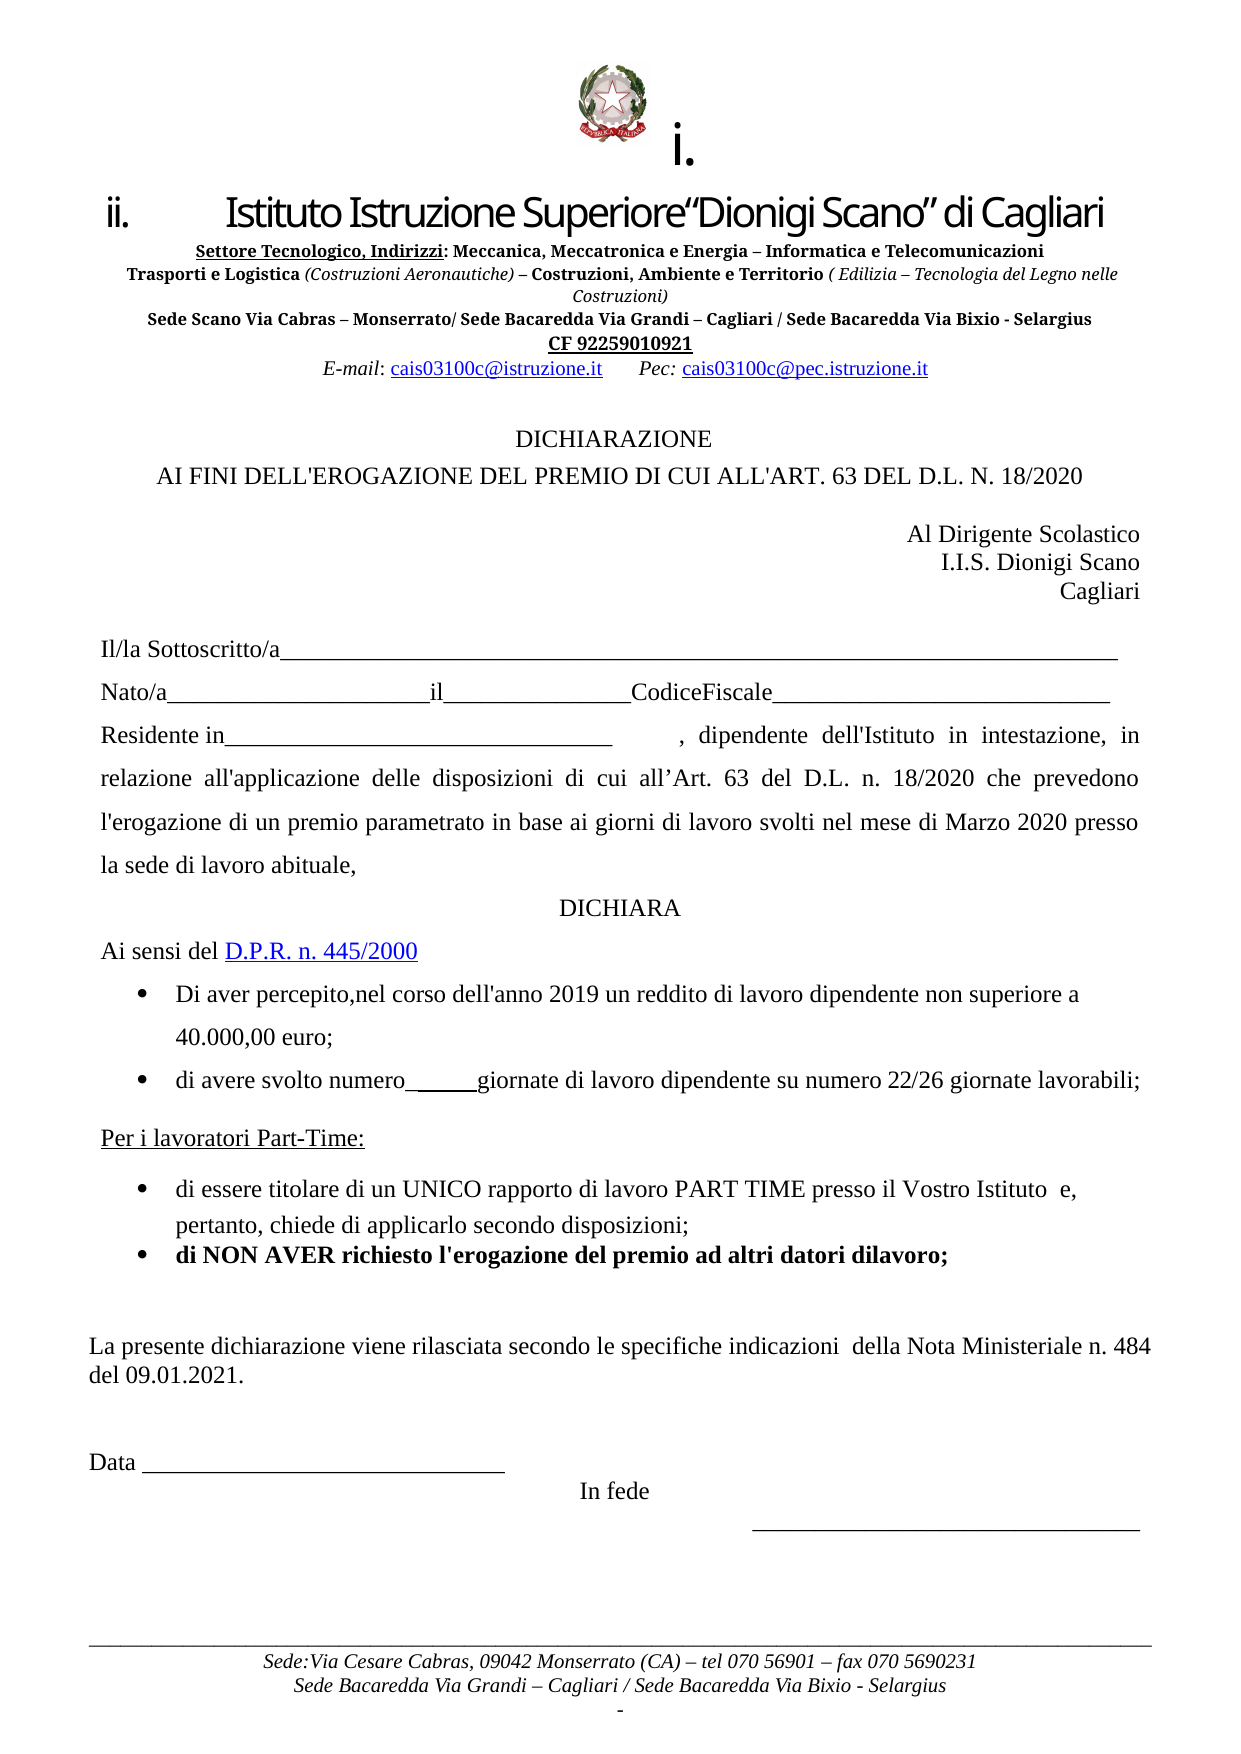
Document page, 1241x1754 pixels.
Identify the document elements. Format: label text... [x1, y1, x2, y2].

list di NON AVER richiesto l'erogazione del premio ad altri datori dilavoro; [138, 1241, 1152, 1269]
text DICHIARA [199, 893, 1041, 922]
text _______________________________ [89, 1505, 1140, 1534]
list di essere titolare di un UNICO rapporto di lavoro PART TIME presso il Vostro Istituto e, pertanto, chiede di applicarlo secondo disposizioni; [138, 1166, 1139, 1239]
text Cagliari [878, 576, 1140, 605]
text Ai sensi del D.P.R. n. 445/2000 [100, 936, 1152, 965]
text In fede [89, 1476, 1140, 1505]
text Nato/a_____________________il_______________CodiceFiscale___________________________ [100, 677, 1152, 706]
text 40.000,00 euro; [175, 1022, 1152, 1051]
list Di aver percepito,nel corso dell'anno 2019 un reddito di lavoro dipendente non superiore a [138, 979, 1152, 1008]
text Al Dirigente Scolastico [878, 519, 1140, 547]
text Il/la Sottoscritto/a___________________________________________________________________ [100, 634, 1152, 663]
text I.I.S. Dionigi Scano [878, 547, 1140, 576]
list di avere svolto numero_ giornate di lavoro dipendente su numero 22/26 giornate lavorabili; [138, 1065, 1152, 1094]
text DICHIARAZIONE [89, 424, 1139, 453]
picture [576, 62, 651, 146]
text Residente in_______________________________ , dipendente dell'Istituto in intestazione, in relazione all'applicazione delle disposizioni di cui all’Art. 63 del D.L. n. 18/2020 che prevedono l'erogazione di un premio parametrato in base ai giorni di lavoro svolti nel mese di Marzo 2020 presso la sede di lavoro abituale, [100, 720, 1140, 878]
text Data _____________________________ [89, 1447, 1152, 1476]
text Per i lavoratori Part-Time: [100, 1123, 1152, 1152]
text La presente dichiarazione viene rilasciata secondo le specifiche indicazioni della Nota Ministeriale n. 484 del 09.01.2021. [89, 1331, 1152, 1388]
text AI FINI DELL'EROGAZIONE DEL PREMIO DI CUI ALL'ART. 63 DEL D.L. N. 18/2020 [100, 461, 1139, 490]
